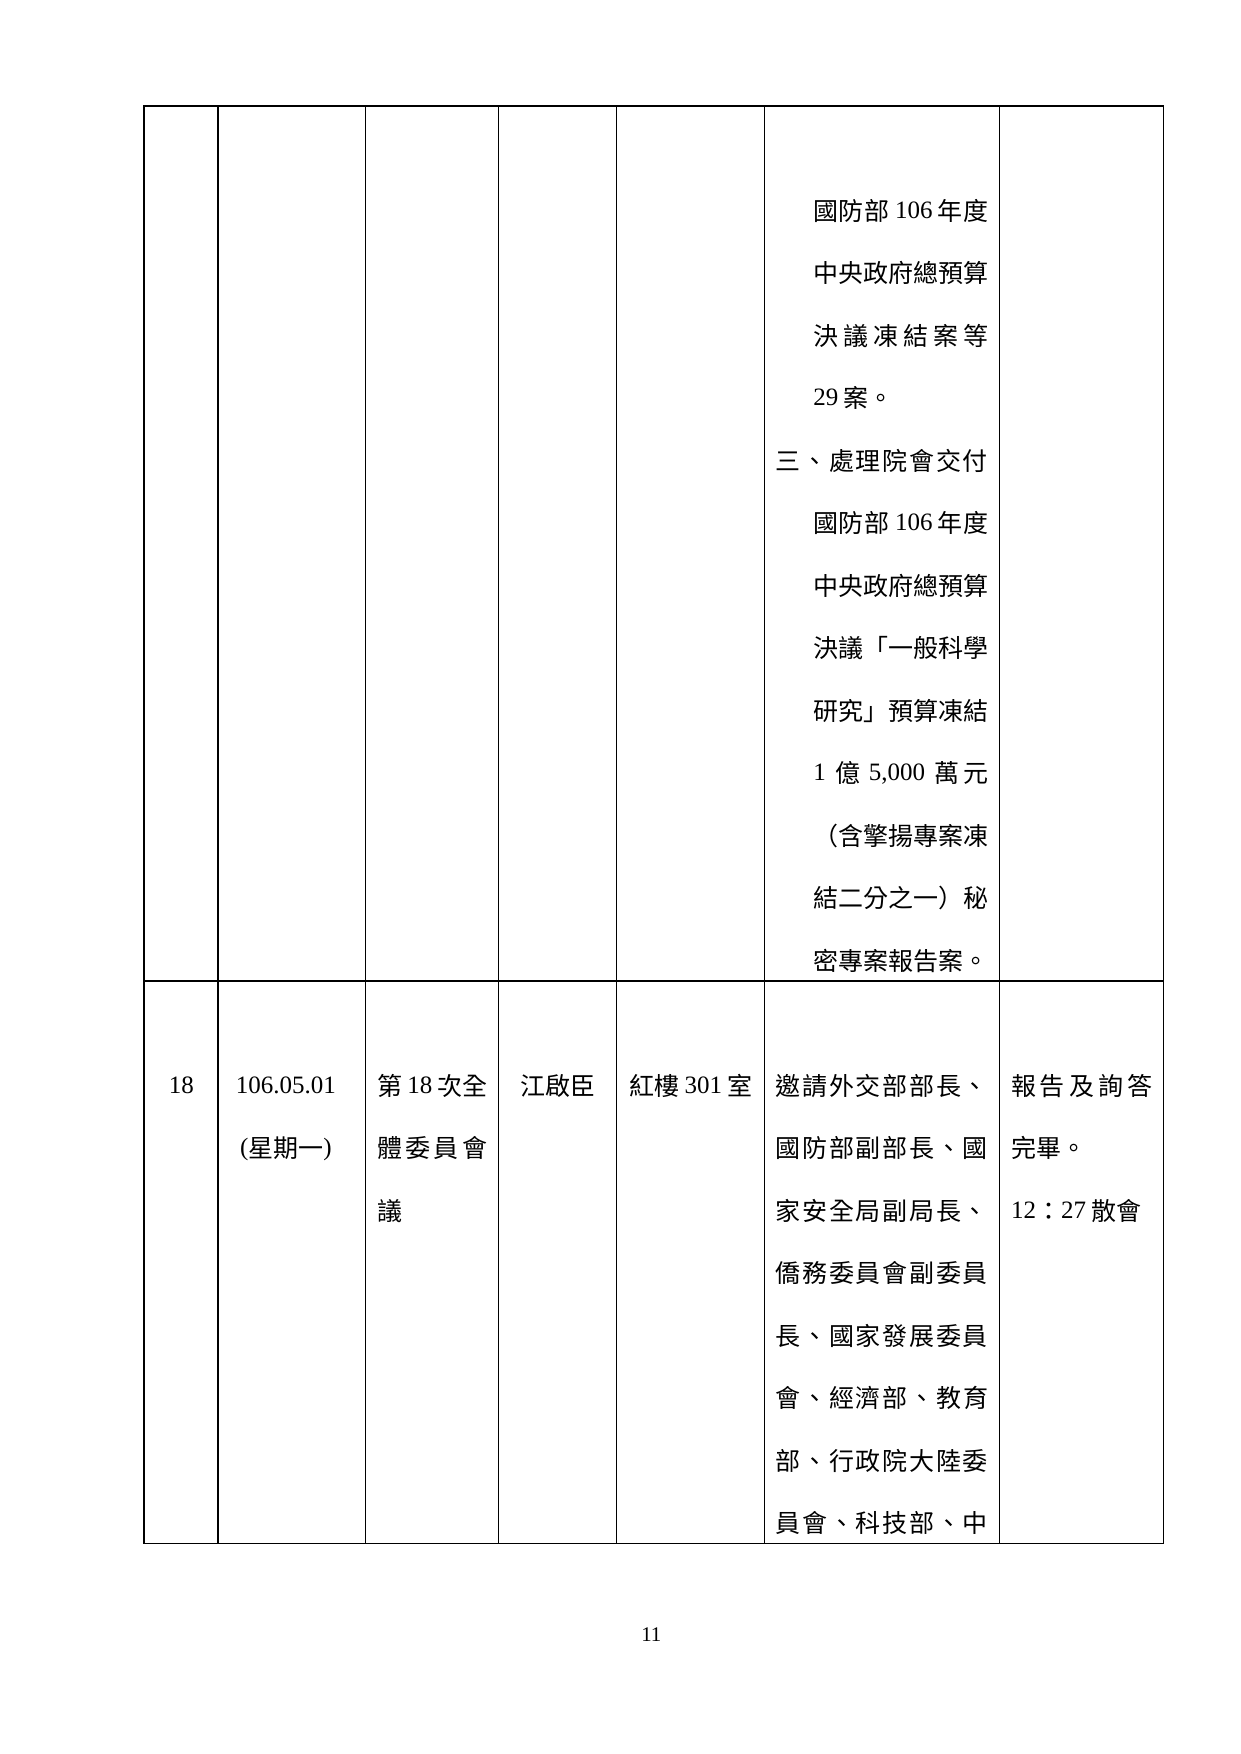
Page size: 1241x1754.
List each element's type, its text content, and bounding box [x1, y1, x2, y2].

table_cell [499, 107, 616, 980]
table_cell [1000, 107, 1163, 980]
table_cell 報告及詢答完畢。 12：27散會 [1000, 982, 1163, 1543]
table_cell 國防部106年度中央政府總預算決議凍結案等29案。 三、處理院會交付國防部106年度中央政府總預算決議「一般科學研究」預算凍結1億5,000萬元（含擎揚專案凍結二分之一）秘密專案報告案。 [765, 107, 999, 980]
table_cell [145, 107, 217, 980]
table_cell 106.05.01 (星期一) [219, 982, 365, 1543]
table_cell 18 [145, 982, 217, 1543]
table_cell 第18次全體委員會議 [366, 982, 498, 1543]
table_cell 紅樓301室 [617, 982, 764, 1543]
table_cell [617, 107, 764, 980]
table_cell 江啟臣 [499, 982, 616, 1543]
table_cell [219, 107, 365, 980]
table_cell 邀請外交部部長、國防部副部長、國家安全局副局長、僑務委員會副委員長、國家發展委員會、經濟部、教育部、行政院大陸委員會、科技部、中 [765, 982, 999, 1543]
table_cell [366, 107, 498, 980]
